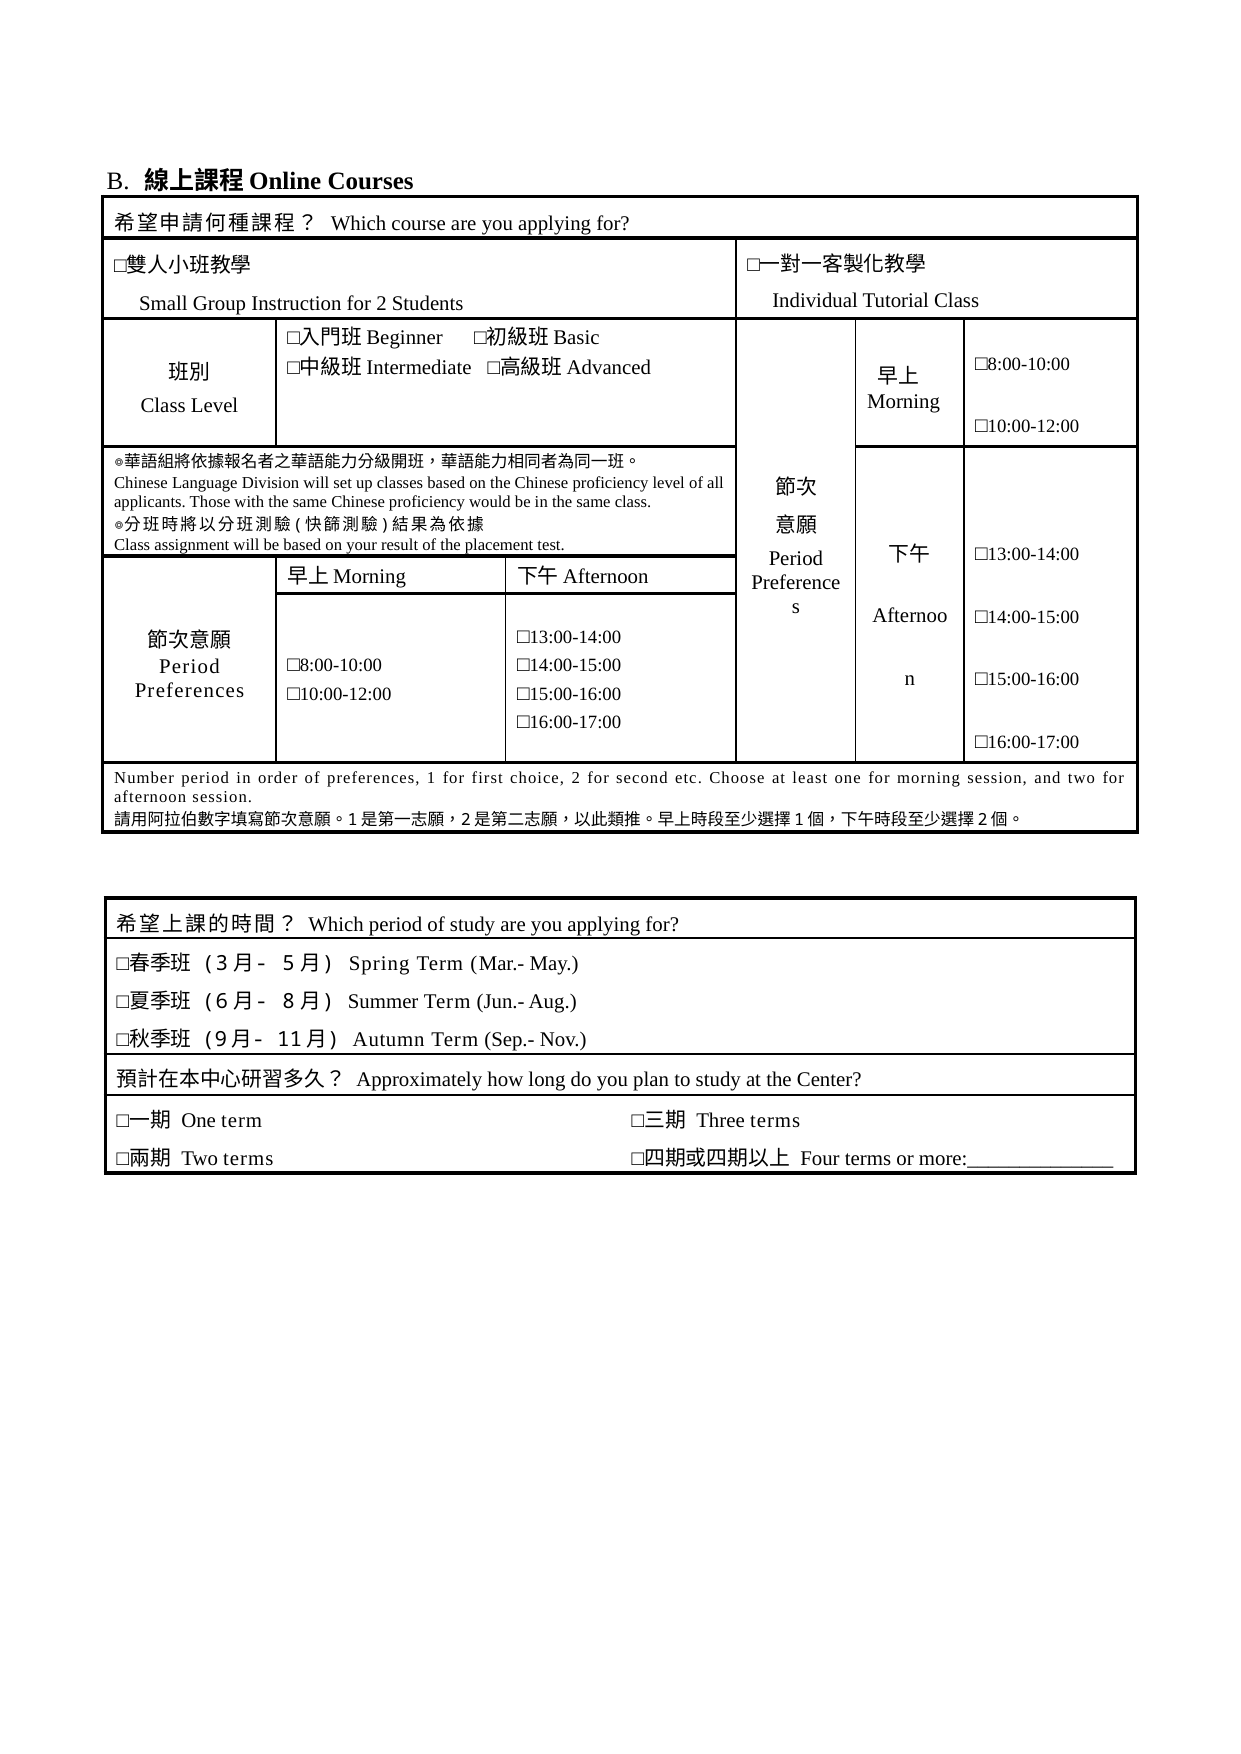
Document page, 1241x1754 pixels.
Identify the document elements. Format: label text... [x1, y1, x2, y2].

table_header 希望上課的時間？ Which period of study are you applying for? [107, 900, 1134, 937]
table_cell □春季班 (3月- 5月) Spring Term (Mar.- May.) □夏季班 (6月- 8月) Summer Term (Jun.- Aug.) □秋季班 (9月- 11月) Autumn Term (Sep.- Nov.) [107, 939, 1134, 1053]
table_cell □雙人小班教學 Small Group Instruction for 2 Students [104, 240, 735, 317]
table_cell □一對一客製化教學 Individual Tutorial Class [737, 240, 1136, 317]
table_cell 節次 意願 Period Preferences [737, 320, 855, 761]
table_cell 班別 Class Level [104, 320, 275, 445]
table_header 希望申請何種課程？ Which course are you applying for? [104, 198, 1136, 236]
table_cell Number period in order of preferences, 1 for first choice, 2 for second etc. Choose at least one for morning session, and two for afternoon session. 請用阿拉伯數字填寫節次意願。1是第一志願，2是第二志願，以此類推。早上時段至少選擇1個，下午時段至少選擇2個。 [104, 764, 1136, 830]
table_cell □三期 Three terms □四期或四期以上 Four terms or more:______________ [620, 1096, 1134, 1171]
table_cell □入門班Beginner □初級班Basic □中級班Intermediate □高級班Advanced [277, 320, 735, 445]
table_cell 下午Afternoon [506, 558, 735, 592]
table_cell 節次意願 Period Preferences [104, 558, 275, 761]
table_cell □13:00-14:00 □14:00-15:00 □15:00-16:00 □16:00-17:00 [506, 595, 735, 761]
list 線上課程Online Courses [106, 167, 1134, 194]
table_cell □13:00-14:00 □14:00-15:00 □15:00-16:00 □16:00-17:00 [965, 448, 1136, 761]
table_cell □8:00-10:00 □10:00-12:00 [277, 595, 505, 761]
table_cell □一期 One term □兩期 Two terms [107, 1096, 620, 1171]
table_cell □8:00-10:00 □10:00-12:00 [965, 320, 1136, 445]
table_cell 早上Morning [277, 558, 505, 592]
table_cell 下午Afternoon [856, 448, 963, 761]
table_cell 早上Morning [856, 320, 963, 445]
table_cell 預計在本中心研習多久？ Approximately how long do you plan to study at the Center? [107, 1055, 1134, 1094]
table_cell ◎華語組將依據報名者之華語能力分級開班，華語能力相同者為同一班。 Chinese Language Division will set up classes based on the Chinese proficiency level of all applicants. Those with the same Chinese proficiency would be in the same class. ◎分班時將以分班測驗(快篩測驗)結果為依據 Class assignment will be based on your result of the placement test. [104, 448, 735, 554]
